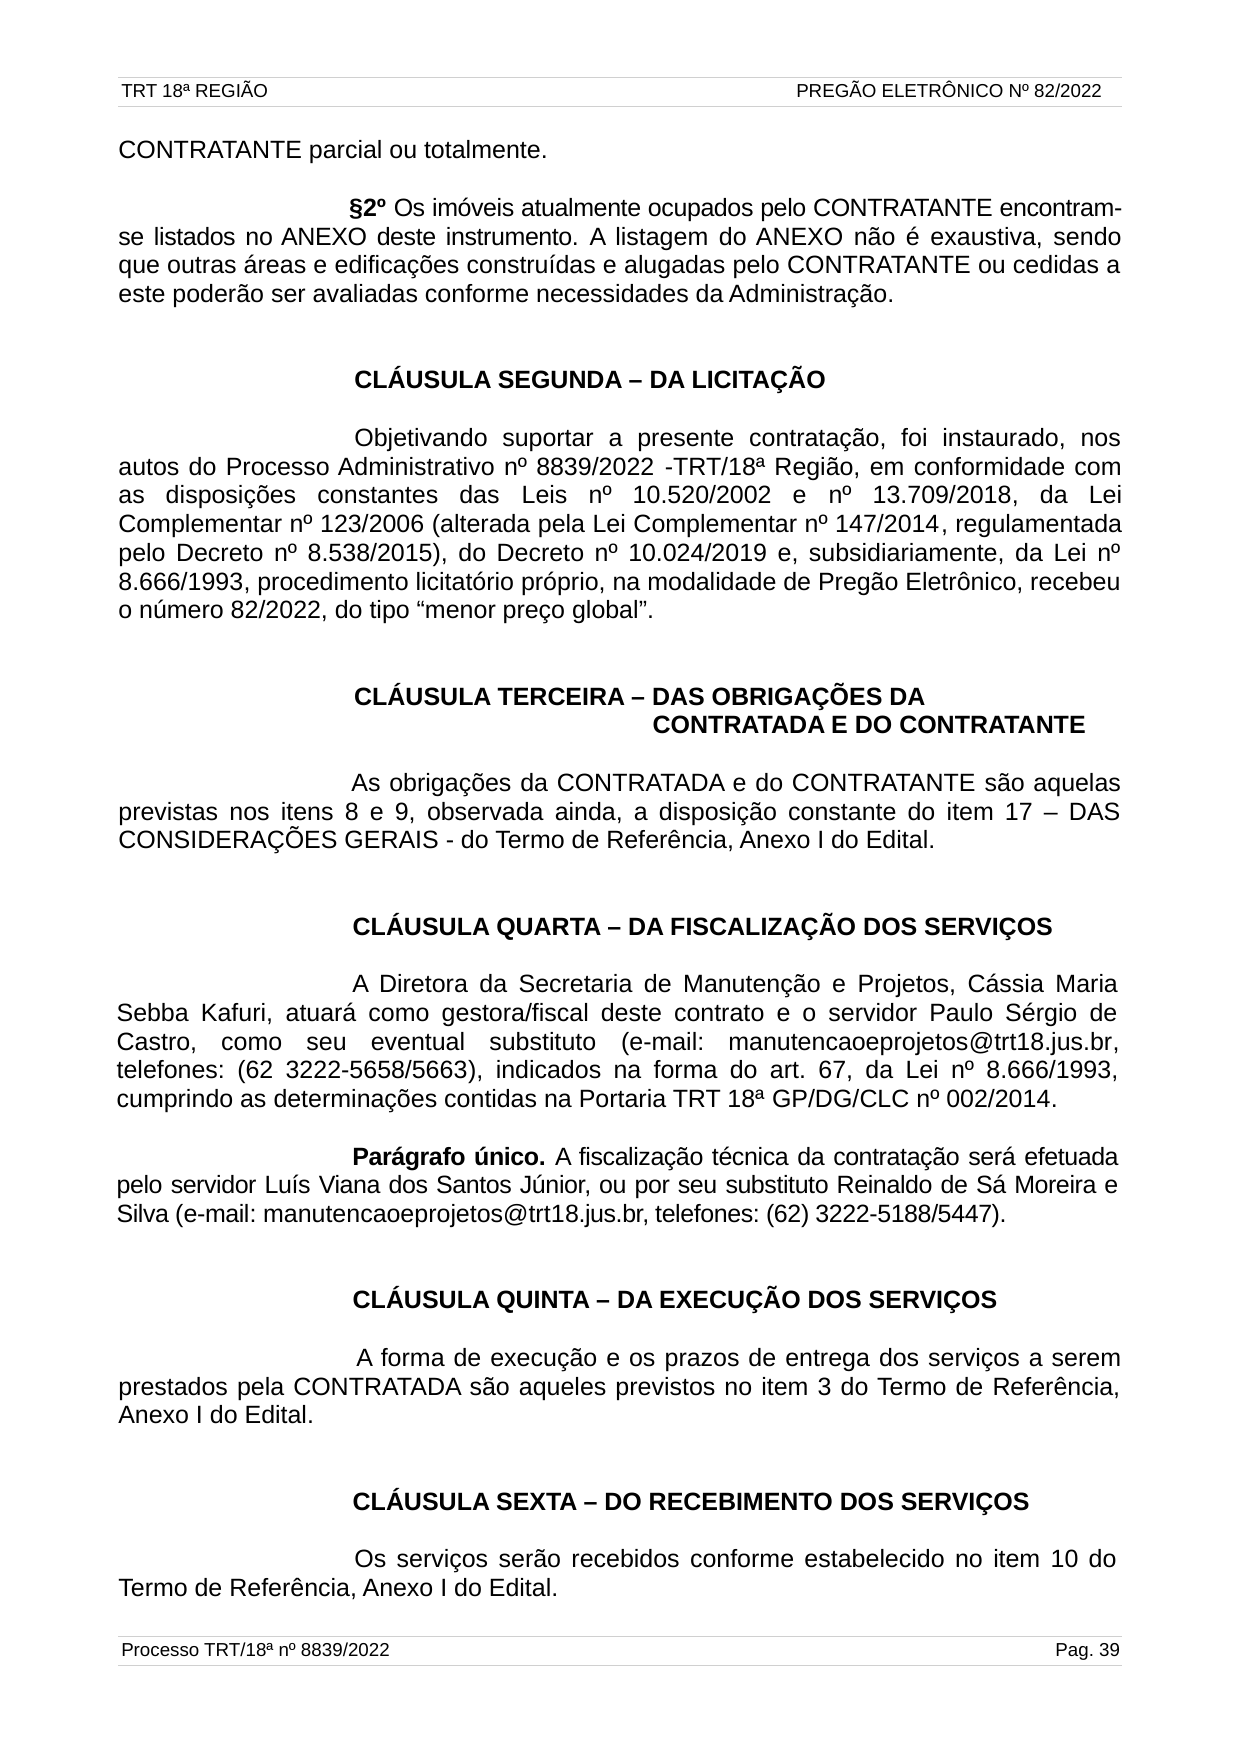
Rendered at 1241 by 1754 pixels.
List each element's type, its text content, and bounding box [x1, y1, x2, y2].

text CLÁUSULA QUARTA – DA FISCALIZAÇÃO DOS SERVIÇOS [118, 912, 1122, 941]
text CLÁUSULA SEGUNDA – DA LICITAÇÃO [118, 366, 1122, 394]
text A Diretora da Secretaria de Manutenção e Projetos, Cássia Maria Sebba Kafuri, atuará como gestora/fiscal deste contrato e o servidor Paulo Sérgio de Castro, como seu eventual substituto (e-mail: manutencaoeprojetos@trt18.jus.br, telefones: (62 3222-5658/5663), indicados na forma do art. 67, da Lei nº 8.666/1993, cumprindo as determinações contidas na Portaria TRT 18ª GP/DG/CLC nº 002/2014. [116, 969, 1119, 1113]
text As obrigações da CONTRATADA e do CONTRATANTE são aquelas previstas nos itens 8 e 9, observada ainda, a disposição constante do item 17 – DAS CONSIDERAÇÕES GERAIS - do Termo de Referência, Anexo I do Edital. [118, 768, 1122, 854]
text CLÁUSULA TERCEIRA – DAS OBRIGAÇÕES DA [118, 682, 1122, 711]
text Objetivando suportar a presente contratação, foi instaurado, nos autos do Processo Administrativo nº 8839/2022 -TRT/18ª Região, em conformidade com as disposições constantes das Leis nº 10.520/2002 e nº 13.709/2018, da Lei Complementar nº 123/2006 (alterada pela Lei Complementar nº 147/2014, regulamentada pelo Decreto nº 8.538/2015), do Decreto nº 10.024/2019 e, subsidiariamente, da Lei nº 8.666/1993, procedimento licitatório próprio, na modalidade de Pregão Eletrônico, recebeu o número 82/2022, do tipo “menor preço global”. [118, 423, 1122, 624]
text CLÁUSULA SEXTA – DO RECEBIMENTO DOS SERVIÇOS [118, 1487, 1122, 1516]
text Os serviços serão recebidos conforme estabelecido no item 10 do Termo de Referência, Anexo I do Edital. [118, 1544, 1117, 1602]
text Parágrafo único. A fiscalização técnica da contratação será efetuada pelo servidor Luís Viana dos Santos Júnior, ou por seu substituto Reinaldo de Sá Moreira e Silva (e-mail: manutencaoeprojetos@trt18.jus.br, telefones: (62) 3222-5188/5447). [116, 1142, 1119, 1228]
text CONTRATANTE parcial ou totalmente. [118, 136, 1122, 164]
text §2º Os imóveis atualmente ocupados pelo CONTRATANTE encontram-se listados no ANEXO deste instrumento. A listagem do ANEXO não é exaustiva, sendo que outras áreas e edificações construídas e alugadas pelo CONTRATANTE ou cedidas a este poderão ser avaliadas conforme necessidades da Administração. [118, 193, 1122, 308]
text A forma de execução e os prazos de entrega dos serviços a serem prestados pela CONTRATADA são aqueles previstos no item 3 do Termo de Referência, Anexo I do Edital. [118, 1343, 1122, 1429]
text CONTRATADA E DO CONTRATANTE [118, 711, 1122, 739]
text CLÁUSULA QUINTA – DA EXECUÇÃO DOS SERVIÇOS [118, 1286, 1122, 1314]
